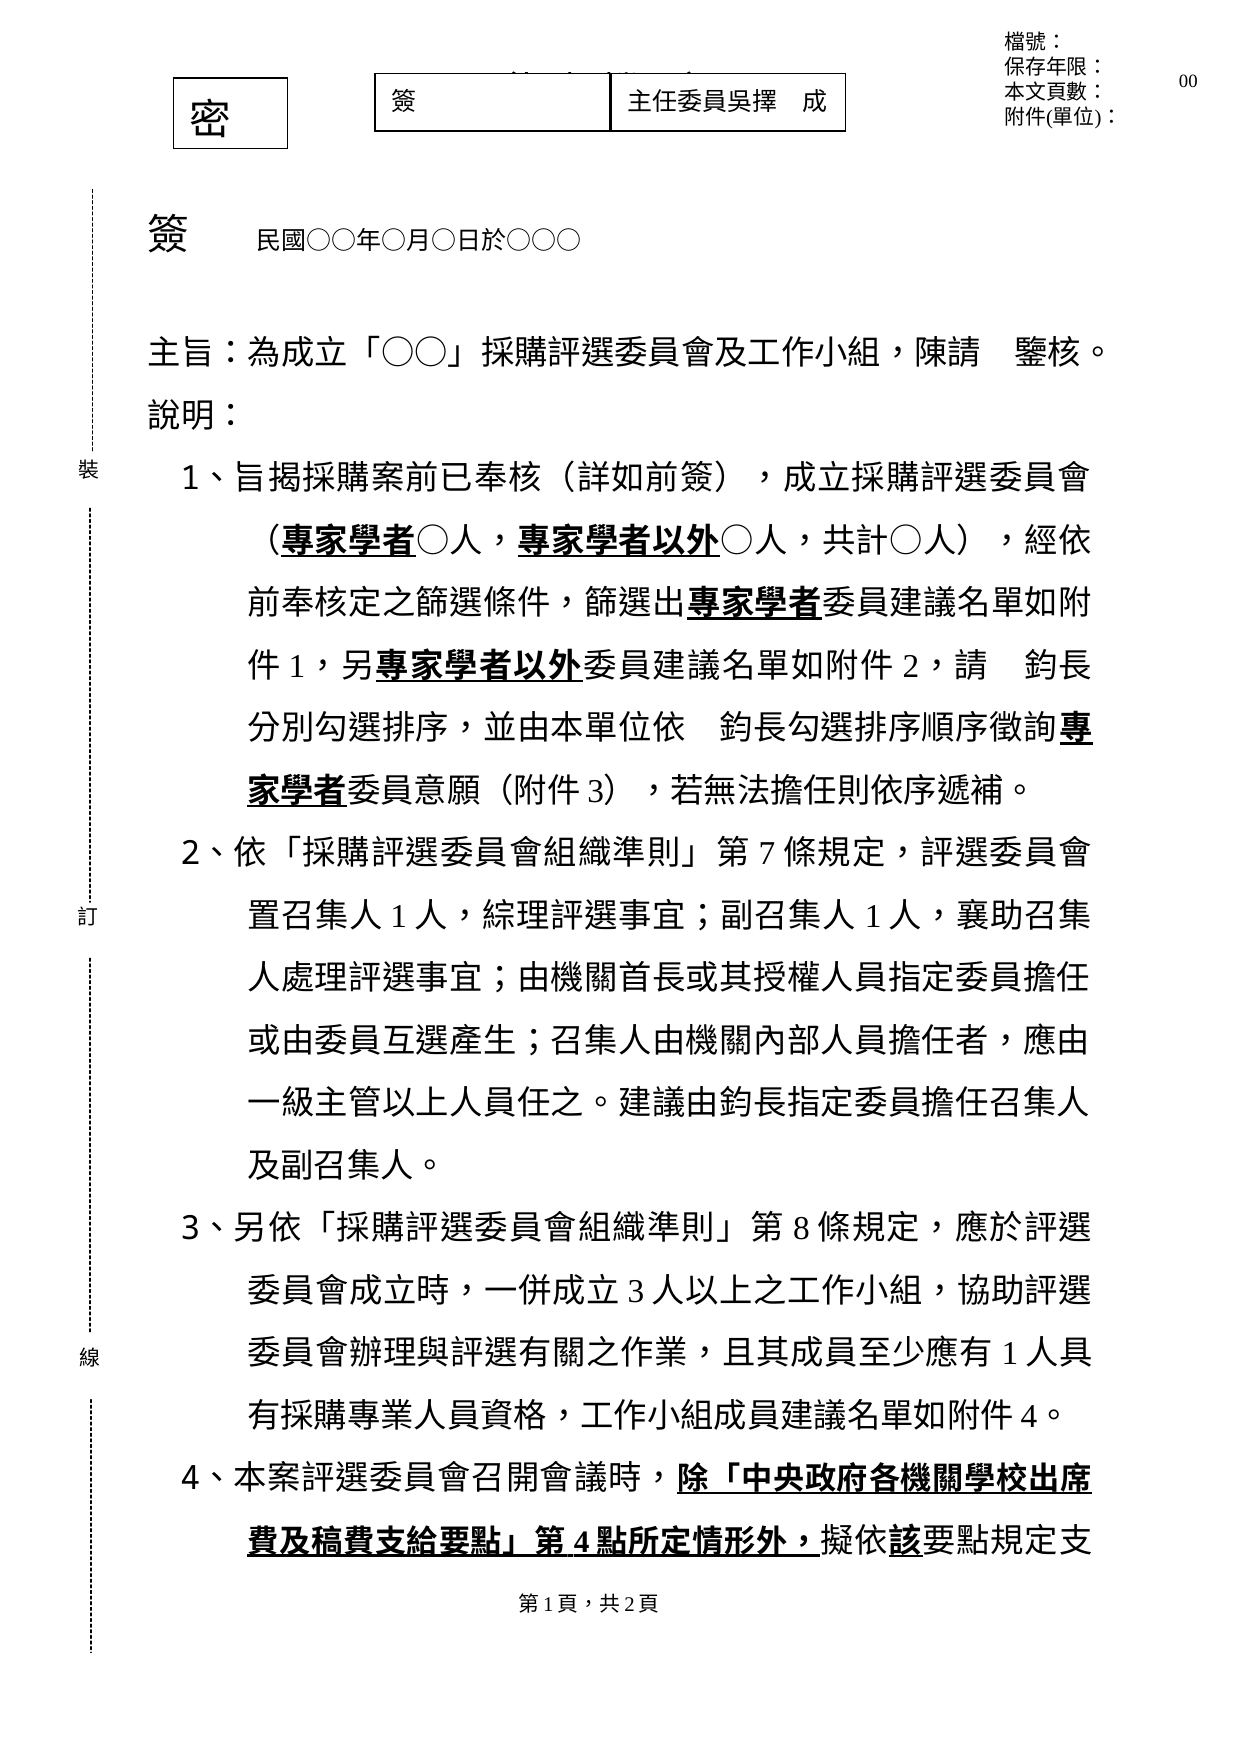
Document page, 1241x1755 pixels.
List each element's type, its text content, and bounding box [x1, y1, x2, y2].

text 簽 民國○○年○月○日於○○○ [974, 29, 1199, 137]
text 00 [1151, 70, 1225, 92]
text 保存年限： [1004, 54, 1199, 79]
text 說明： [148, 371, 1093, 433]
text 簽 民國○○年○月○日於○○○ [612, 74, 845, 130]
list 另依「採購評選委員會組織準則」第8條規定，應於評選委員會成立時，一併成立3人以上之工作小組，協助評選委員會辦理與評選有關之作業，且其成員至少應有1人具有採購專業人員資格，工作小組成員建議名單如附件4。 [180, 1183, 1093, 1433]
list 旨揭採購案前已奉核（詳如前簽），成立採購評選委員會（專家學者○人，專家學者以外○人，共計○人），經依前奉核定之篩選條件，篩選出專家學者委員建議名單如附件1，另專家學者以外委員建議名單如附件2，請 鈞長分別勾選排序，並由本單位依 鈞長勾選排序順序徵詢專家學者委員意願（附件3），若無法擔任則依序遞補。 [180, 433, 1093, 808]
text 簽 [391, 82, 594, 118]
text 本文頁數： [1004, 79, 1136, 104]
text 簽 民國○○年○月○日於○○○ [1136, 63, 1240, 115]
text 主任委員吳擇 成 [627, 82, 830, 118]
text 檔號： [1004, 29, 1199, 54]
text 密件 [189, 86, 272, 140]
text 簽 民國○○年○月○日於○○○ [174, 79, 287, 148]
text 主旨：為成立「○○」採購評選委員會及工作小組，陳請 鑒核。 [148, 308, 1093, 371]
text 簽 民國○○年○月○日於○○○ [148, 189, 1093, 252]
text 附件(單位)： [1004, 104, 1199, 129]
list 依「採購評選委員會組織準則」第7條規定，評選委員會置召集人1人，綜理評選事宜；副召集人1人，襄助召集人處理評選事宜；由機關首長或其授權人員指定委員擔任，或由委員互選產生；召集人由機關內部人員擔任者，應由一級主管以上人員任之。建議由鈞長指定委員擔任召集人及副召集人。 [180, 808, 1093, 1183]
list 本案評選委員會召開會議時，除「中央政府各機關學校出席費及稿費支給要點」第4點所定情形外，擬依該要點規定支 [180, 1433, 1093, 1558]
text 簽 民國○○年○月○日於○○○ [376, 74, 609, 130]
